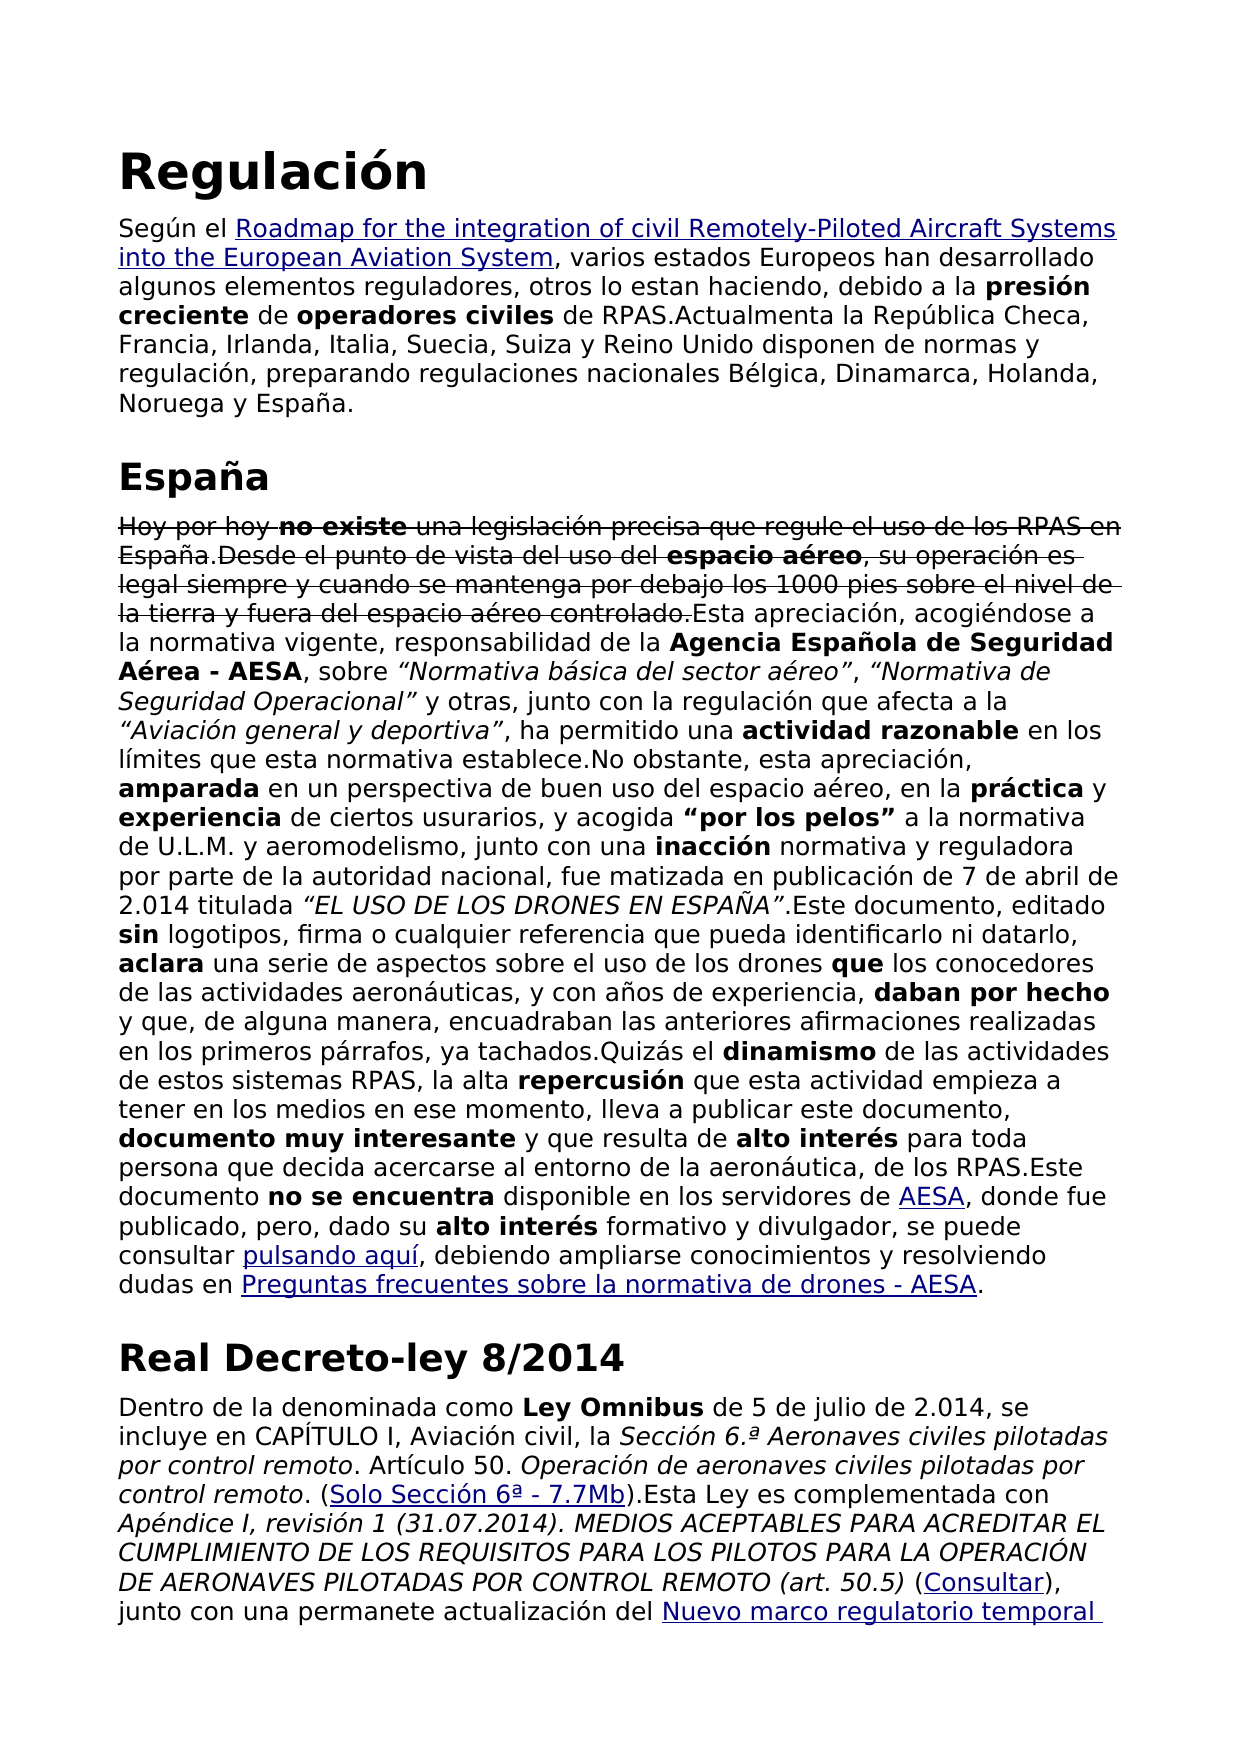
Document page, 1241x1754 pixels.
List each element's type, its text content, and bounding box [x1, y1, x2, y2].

subtitle Regulación [118, 143, 1122, 201]
text Hoy por hoy no existe una legislación precisa que regule el uso de los RPAS en España.Desde el punto de vista del uso del espacio aéreo, su operación es legal siempre y cuando se mantenga por debajo los 1000 pies sobre el nivel de la tierra y fuera del espacio aéreo controlado.Esta apreciación, acogiéndose a la normativa vigente, responsabilidad de la Agencia Española de Seguridad Aérea - AESA, sobre “Normativa básica del sector aéreo”, “Normativa de Seguridad Operacional” y otras, junto con la regulación que afecta a la “Aviación general y deportiva”, ha permitido una actividad razonable en los límites que esta normativa establece.No obstante, esta apreciación, amparada en un perspectiva de buen uso del espacio aéreo, en la práctica y experiencia de ciertos usurarios, y acogida “por los pelos” a la normativa de U.L.M. y aeromodelismo, junto con una inacción normativa y reguladora por parte de la autoridad nacional, fue matizada en publicación de 7 de abril de 2.014 titulada “EL USO DE LOS DRONES EN ESPAÑA”.Este documento, editado sin logotipos, firma o cualquier referencia que pueda identificarlo ni datarlo, aclara una serie de aspectos sobre el uso de los drones que los conocedores de las actividades aeronáuticas, y con años de experiencia, daban por hecho y que, de alguna manera, encuadraban las anteriores afirmaciones realizadas en los primeros párrafos, ya tachados.Quizás el dinamismo de las actividades de estos sistemas RPAS, la alta repercusión que esta actividad empieza a tener en los medios en ese momento, lleva a publicar este documento, documento muy interesante y que resulta de alto interés para toda persona que decida acercarse al entorno de la aeronáutica, de los RPAS.Este documento no se encuentra disponible en los servidores de AESA, donde fue publicado, pero, dado su alto interés formativo y divulgador, se puede consultar pulsando aquí, debiendo ampliarse conocimientos y resolviendo dudas en Preguntas frecuentes sobre la normativa de drones - AESA. [118, 512, 1122, 586]
text Dentro de la denominada como Ley Omnibus de 5 de julio de 2.014, se incluye en CAPÍTULO I, Aviación civil, la Sección 6.ª Aeronaves civiles pilotadas por control remoto. Artículo 50. Operación de aeronaves civiles pilotadas por control remoto. (Solo Sección 6ª - 7.7Mb).Esta Ley es complementada con Apéndice I, revisión 1 (31.07.2014). MEDIOS ACEPTABLES PARA ACREDITAR EL CUMPLIMIENTO DE LOS REQUISITOS PARA LOS PILOTOS PARA LA OPERACIÓN DE AERONAVES PILOTADAS POR CONTROL REMOTO (art. 50.5) (Consultar), junto con una permanete actualización del Nuevo marco regulatorio temporal [118, 1393, 1122, 1626]
subtitle España [118, 456, 1122, 499]
text Hoy por hoy no existe una legislación precisa que regule el uso de los RPAS en España.Desde el punto de vista del uso del espacio aéreo, su operación es legal siempre y cuando se mantenga por debajo los 1000 pies sobre el nivel de la tierra y fuera del espacio aéreo controlado.Esta apreciación, acogiéndose a la normativa vigente, responsabilidad de la Agencia Española de Seguridad Aérea - AESA, sobre “Normativa básica del sector aéreo”, “Normativa de Seguridad Operacional” y otras, junto con la regulación que afecta a la “Aviación general y deportiva”, ha permitido una actividad razonable en los límites que esta normativa establece.No obstante, esta apreciación, amparada en un perspectiva de buen uso del espacio aéreo, en la práctica y experiencia de ciertos usurarios, y acogida “por los pelos” a la normativa de U.L.M. y aeromodelismo, junto con una inacción normativa y reguladora por parte de la autoridad nacional, fue matizada en publicación de 7 de abril de 2.014 titulada “EL USO DE LOS DRONES EN ESPAÑA”.Este documento, editado sin logotipos, firma o cualquier referencia que pueda identificarlo ni datarlo, aclara una serie de aspectos sobre el uso de los drones que los conocedores de las actividades aeronáuticas, y con años de experiencia, daban por hecho y que, de alguna manera, encuadraban las anteriores afirmaciones realizadas en los primeros párrafos, ya tachados.Quizás el dinamismo de las actividades de estos sistemas RPAS, la alta repercusión que esta actividad empieza a tener en los medios en ese momento, lleva a publicar este documento, documento muy interesante y que resulta de alto interés para toda persona que decida acercarse al entorno de la aeronáutica, de los RPAS.Este documento no se encuentra disponible en los servidores de AESA, donde fue publicado, pero, dado su alto interés formativo y divulgador, se puede consultar pulsando aquí, debiendo ampliarse conocimientos y resolviendo dudas en Preguntas frecuentes sobre la normativa de drones - AESA. [118, 587, 1122, 1299]
subtitle Real Decreto-ley 8/2014 [118, 1337, 1122, 1380]
text Según el Roadmap for the integration of civil Remotely-Piloted Aircraft Systems into the European Aviation System, varios estados Europeos han desarrollado algunos elementos reguladores, otros lo estan haciendo, debido a la presión creciente de operadores civiles de RPAS.Actualmenta la República Checa, Francia, Irlanda, Italia, Suecia, Suiza y Reino Unido disponen de normas y regulación, preparando regulaciones nacionales Bélgica, Dinamarca, Holanda, Noruega y España. [118, 214, 1122, 418]
